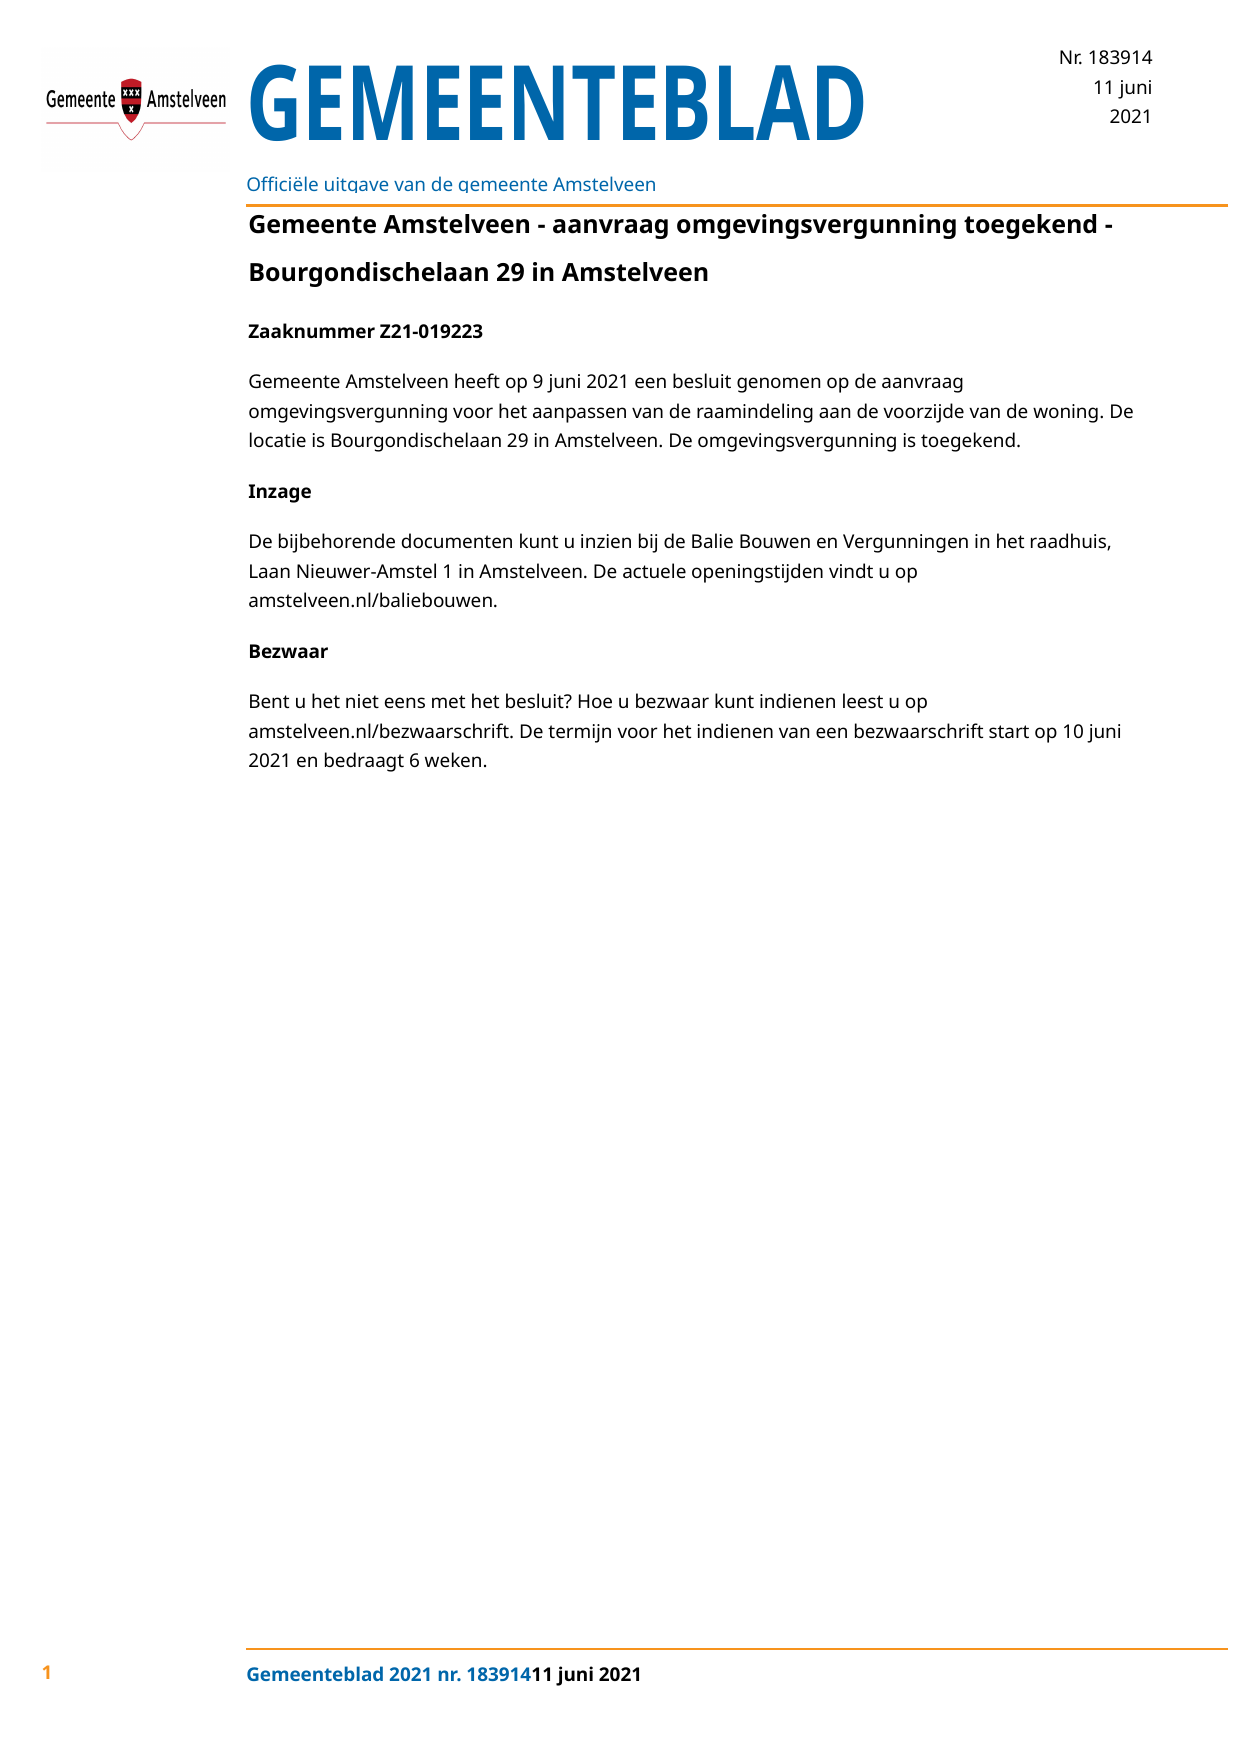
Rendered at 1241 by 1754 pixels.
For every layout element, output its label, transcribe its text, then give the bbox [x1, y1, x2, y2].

text Bezwaar [248, 638, 1152, 664]
text Gemeente Amstelveen - aanvraag omgevingsvergunning toegekend - Bourgondischelaan 29 in Amstelveen [248, 207, 1152, 288]
picture [41, 47, 231, 172]
text Gemeente Amstelveen heeft op 9 juni 2021 een besluit genomen op de aanvraag omgevingsvergunning voor het aanpassen van de raamindeling aan de voorzijde van de woning. De locatie is Bourgondischelaan 29 in Amstelveen. De omgevingsvergunning is toegekend. [248, 368, 1152, 453]
text Bent u het niet eens met het besluit? Hoe u bezwaar kunt indienen leest u op amstelveen.nl/bezwaarschrift. De termijn voor het indienen van een bezwaarschrift start op 10 juni 2021 en bedraagt 6 weken. [248, 688, 1152, 773]
text De bijbehorende documenten kunt u inzien bij de Balie Bouwen en Vergunningen in het raadhuis, Laan Nieuwer-Amstel 1 in Amstelveen. De actuele openingstijden vindt u op amstelveen.nl/baliebouwen. [248, 528, 1152, 613]
text Zaaknummer Z21-019223 [248, 318, 1152, 344]
text Inzage [248, 478, 1152, 504]
